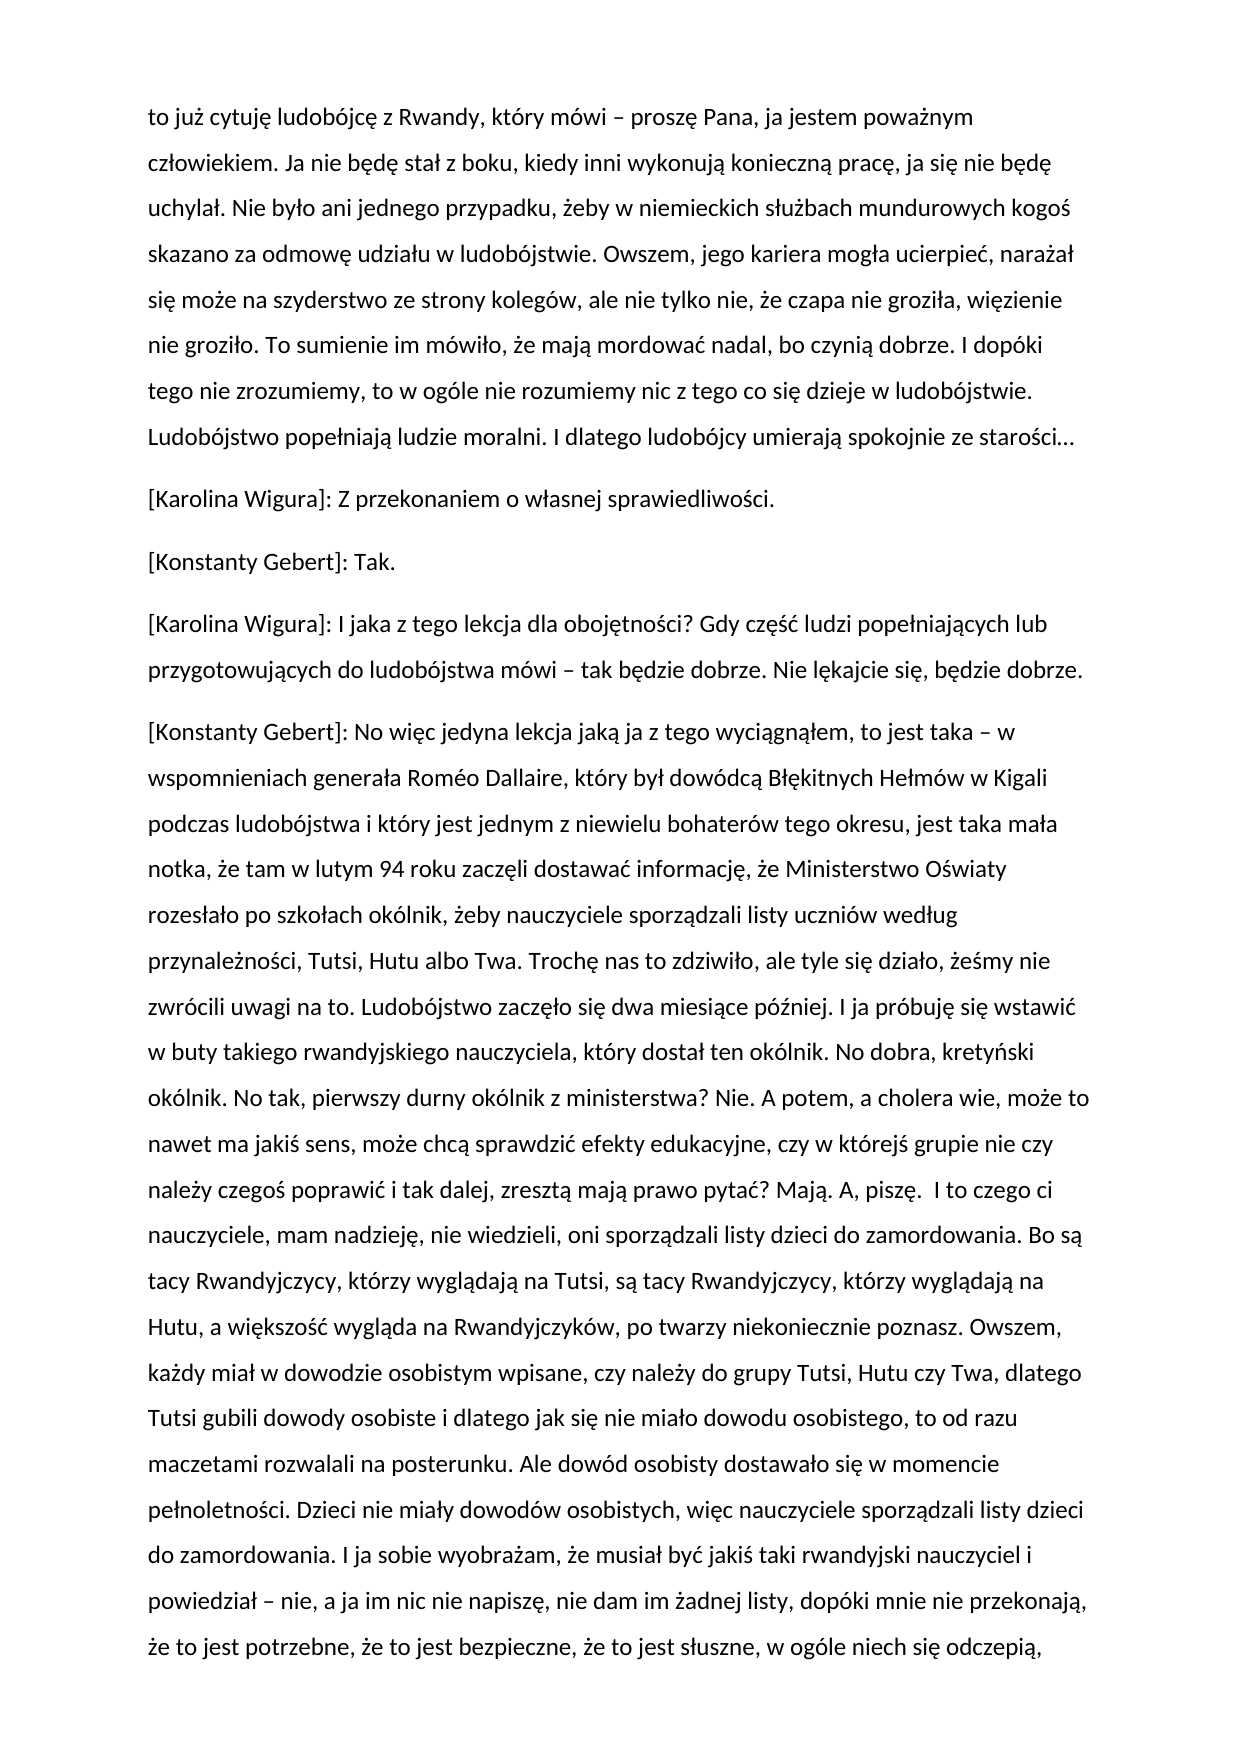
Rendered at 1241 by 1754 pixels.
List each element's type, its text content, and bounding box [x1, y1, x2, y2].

text [Konstanty Gebert]: Tak. [148, 546, 1092, 576]
text [Karolina Wigura]: I jaka z tego lekcja dla obojętności? Gdy część ludzi popełniających lub przygotowujących do ludobójstwa mówi – tak będzie dobrze. Nie lękajcie się, będzie dobrze. [148, 608, 1092, 684]
text [Konstanty Gebert]: No więc jedyna lekcja jaką ja z tego wyciągnąłem, to jest taka – w wspomnieniach generała Roméo Dallaire, który był dowódcą Błękitnych Hełmów w Kigali podczas ludobójstwa i który jest jednym z niewielu bohaterów tego okresu, jest taka mała notka, że tam w lutym 94 roku zaczęli dostawać informację, że Ministerstwo Oświaty rozesłało po szkołach okólnik, żeby nauczyciele sporządzali listy uczniów według przynależności, Tutsi, Hutu albo Twa. Trochę nas to zdziwiło, ale tyle się działo, żeśmy nie zwrócili uwagi na to. Ludobójstwo zaczęło się dwa miesiące później. I ja próbuję się wstawić w buty takiego rwandyjskiego nauczyciela, który dostał ten okólnik. No dobra, kretyński okólnik. No tak, pierwszy durny okólnik z ministerstwa? Nie. A potem, a cholera wie, może to nawet ma jakiś sens, może chcą sprawdzić efekty edukacyjne, czy w którejś grupie nie czy należy czegoś poprawić i tak dalej, zresztą mają prawo pytać? Mają. A, piszę. I to czego ci nauczyciele, mam nadzieję, nie wiedzieli, oni sporządzali listy dzieci do zamordowania. Bo są tacy Rwandyjczycy, którzy wyglądają na Tutsi, są tacy Rwandyjczycy, którzy wyglądają na Hutu, a większość wygląda na Rwandyjczyków, po twarzy niekoniecznie poznasz. Owszem, każdy miał w dowodzie osobistym wpisane, czy należy do grupy Tutsi, Hutu czy Twa, dlatego Tutsi gubili dowody osobiste i dlatego jak się nie miało dowodu osobistego, to od razu maczetami rozwalali na posterunku. Ale dowód osobisty dostawało się w momencie pełnoletności. Dzieci nie miały dowodów osobistych, więc nauczyciele sporządzali listy dzieci do zamordowania. I ja sobie wyobrażam, że musiał być jakiś taki rwandyjski nauczyciel i powiedział – nie, a ja im nic nie napiszę, nie dam im żadnej listy, dopóki mnie nie przekonają, że to jest potrzebne, że to jest bezpieczne, że to jest słuszne, w ogóle niech się odczepią, [148, 716, 1092, 1662]
text to już cytuję ludobójcę z Rwandy, który mówi – proszę Pana, ja jestem poważnym człowiekiem. Ja nie będę stał z boku, kiedy inni wykonują konieczną pracę, ja się nie będę uchylał. Nie było ani jednego przypadku, żeby w niemieckich służbach mundurowych kogoś skazano za odmowę udziału w ludobójstwie. Owszem, jego kariera mogła ucierpieć, narażał się może na szyderstwo ze strony kolegów, ale nie tylko nie, że czapa nie groziła, więzienie nie groziło. To sumienie im mówiło, że mają mordować nadal, bo czynią dobrze. I dopóki tego nie zrozumiemy, to w ogóle nie rozumiemy nic z tego co się dzieje w ludobójstwie. Ludobójstwo popełniają ludzie moralni. I dlatego ludobójcy umierają spokojnie ze starości… [148, 101, 1092, 452]
text [Karolina Wigura]: Z przekonaniem o własnej sprawiedliwości. [148, 483, 1092, 514]
